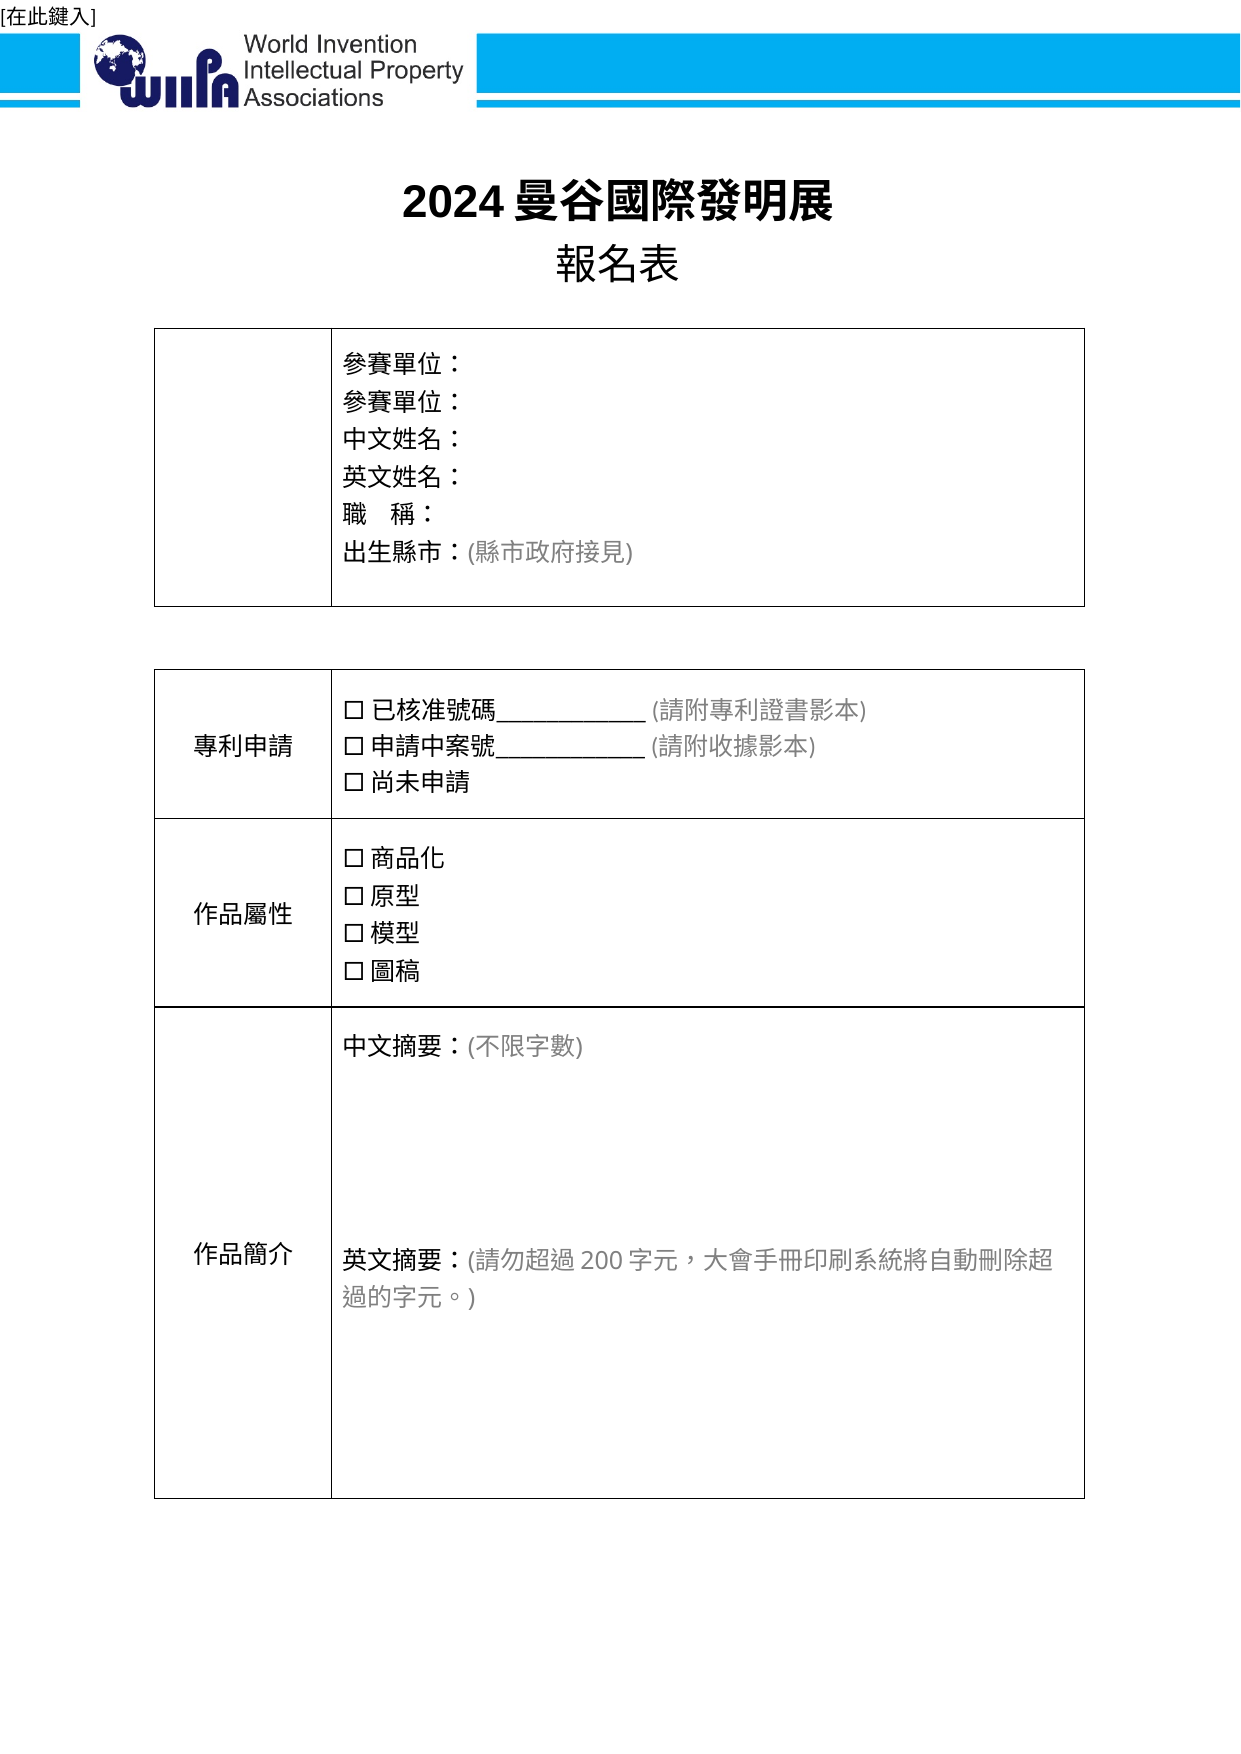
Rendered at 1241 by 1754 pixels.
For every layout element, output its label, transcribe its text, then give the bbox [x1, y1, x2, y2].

table_cell 中文摘要：(不限字數) 英文摘要：(請勿超過200字元，大會手冊印刷系統將自動刪除超過的字元。) [332, 1008, 1084, 1498]
table_cell 參賽單位： 參賽單位： 中文姓名： 英文姓名： 職 稱： 出生縣市：(縣市政府接見) [332, 329, 1084, 606]
table_cell 作品屬性 [155, 819, 331, 1006]
table_cell  商品化  原型  模型  圖稿 [332, 819, 1084, 1006]
table_cell 作品簡介 [155, 1008, 331, 1498]
table_cell [155, 329, 331, 606]
table_header  已核准號碼____________ (請附專利證書影本)  申請中案號____________ (請附收據影本)  尚未申請 [332, 670, 1084, 818]
table_header 專利申請 [155, 670, 331, 818]
